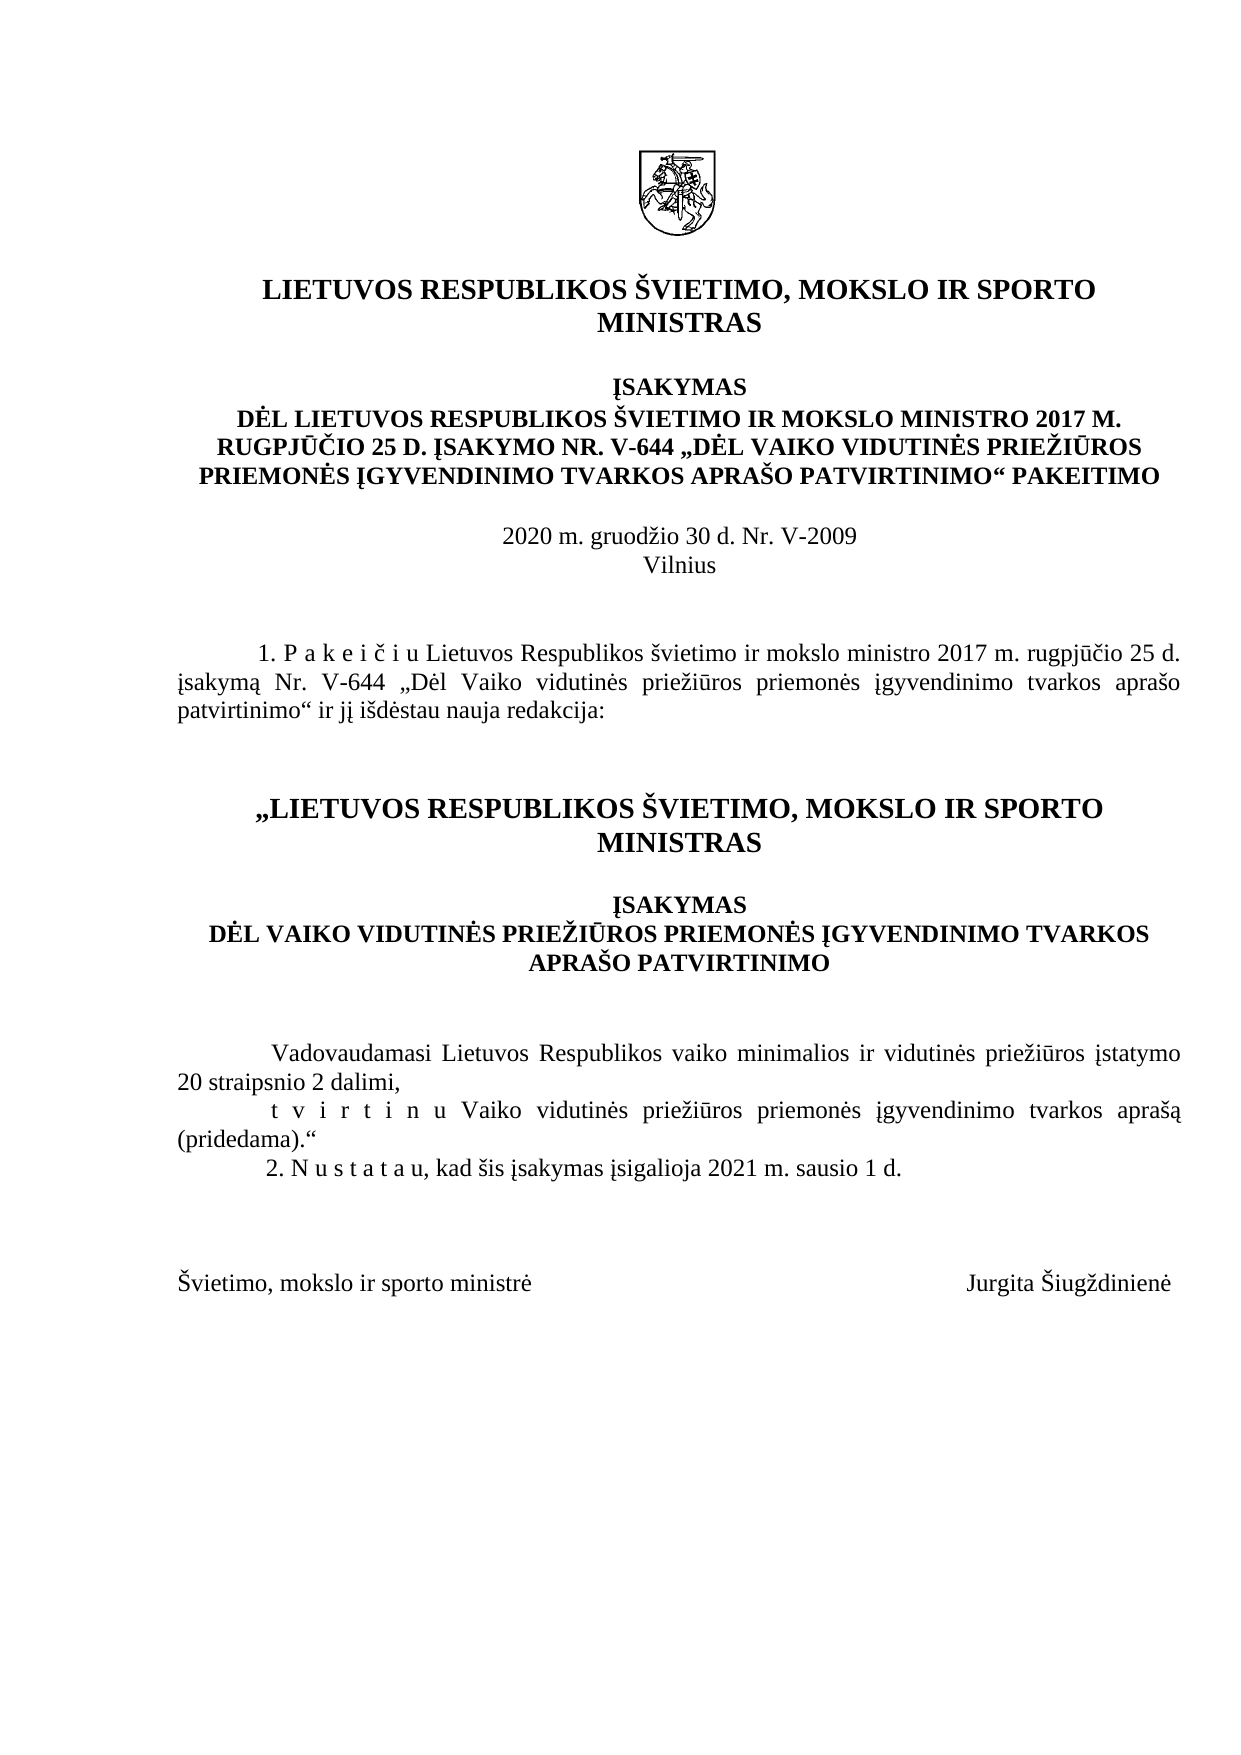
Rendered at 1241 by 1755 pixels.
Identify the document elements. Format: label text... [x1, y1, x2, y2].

text Vilnius [177, 550, 1182, 578]
text t v i r t i n u Vaiko vidutinės priežiūros priemonės įgyvendinimo tvarkos aprašą (pridedama).“ [177, 1096, 1182, 1153]
text 2020 m. gruodžio 30 d. Nr. V-2009 [177, 521, 1182, 550]
text „LIETUVOS RESPUBLIKOS ŠVIETIMO, MOKSLO IR SPORTO MINISTRAS [177, 791, 1182, 858]
text 1. P a k e i č i u Lietuvos Respublikos švietimo ir mokslo ministro 2017 m. rugpjūčio 25 d. įsakymą Nr. V-644 „Dėl Vaiko vidutinės priežiūros priemonės įgyvendinimo tvarkos aprašo patvirtinimo“ ir jį išdėstau nauja redakcija: [177, 638, 1182, 724]
text Švietimo, mokslo ir sporto ministrė Jurgita Šiugždinienė [177, 1268, 1182, 1297]
text DĖL LIETUVOS RESPUBLIKOS ŠVIETIMO IR MOKSLO MINISTRO 2017 M. RUGPJŪČIO 25 D. ĮSAKYMO NR. V-644 „DĖL VAIKO VIDUTINĖS PRIEŽIŪROS PRIEMONĖS ĮGYVENDINIMO TVARKOS APRAŠO PATVIRTINIMO“ PAKEITIMO [177, 404, 1182, 490]
text ĮSAKYMAS [177, 891, 1182, 919]
text LIETUVOS RESPUBLIKOS ŠVIETIMO, MOKSLO IR SPORTO MINISTRAS [177, 272, 1182, 339]
text 2. N u s t a t a u, kad šis įsakymas įsigalioja 2021 m. sausio 1 d. [177, 1153, 1182, 1182]
text ĮSAKYMAS [177, 372, 1182, 401]
text DĖL VAIKO VIDUTINĖS PRIEŽIŪROS PRIEMONĖS ĮGYVENDINIMO TVARKOS APRAŠO PATVIRTINIMO [177, 919, 1182, 977]
text Vadovaudamasi Lietuvos Respublikos vaiko minimalios ir vidutinės priežiūros įstatymo 20 straipsnio 2 dalimi, [177, 1038, 1182, 1096]
